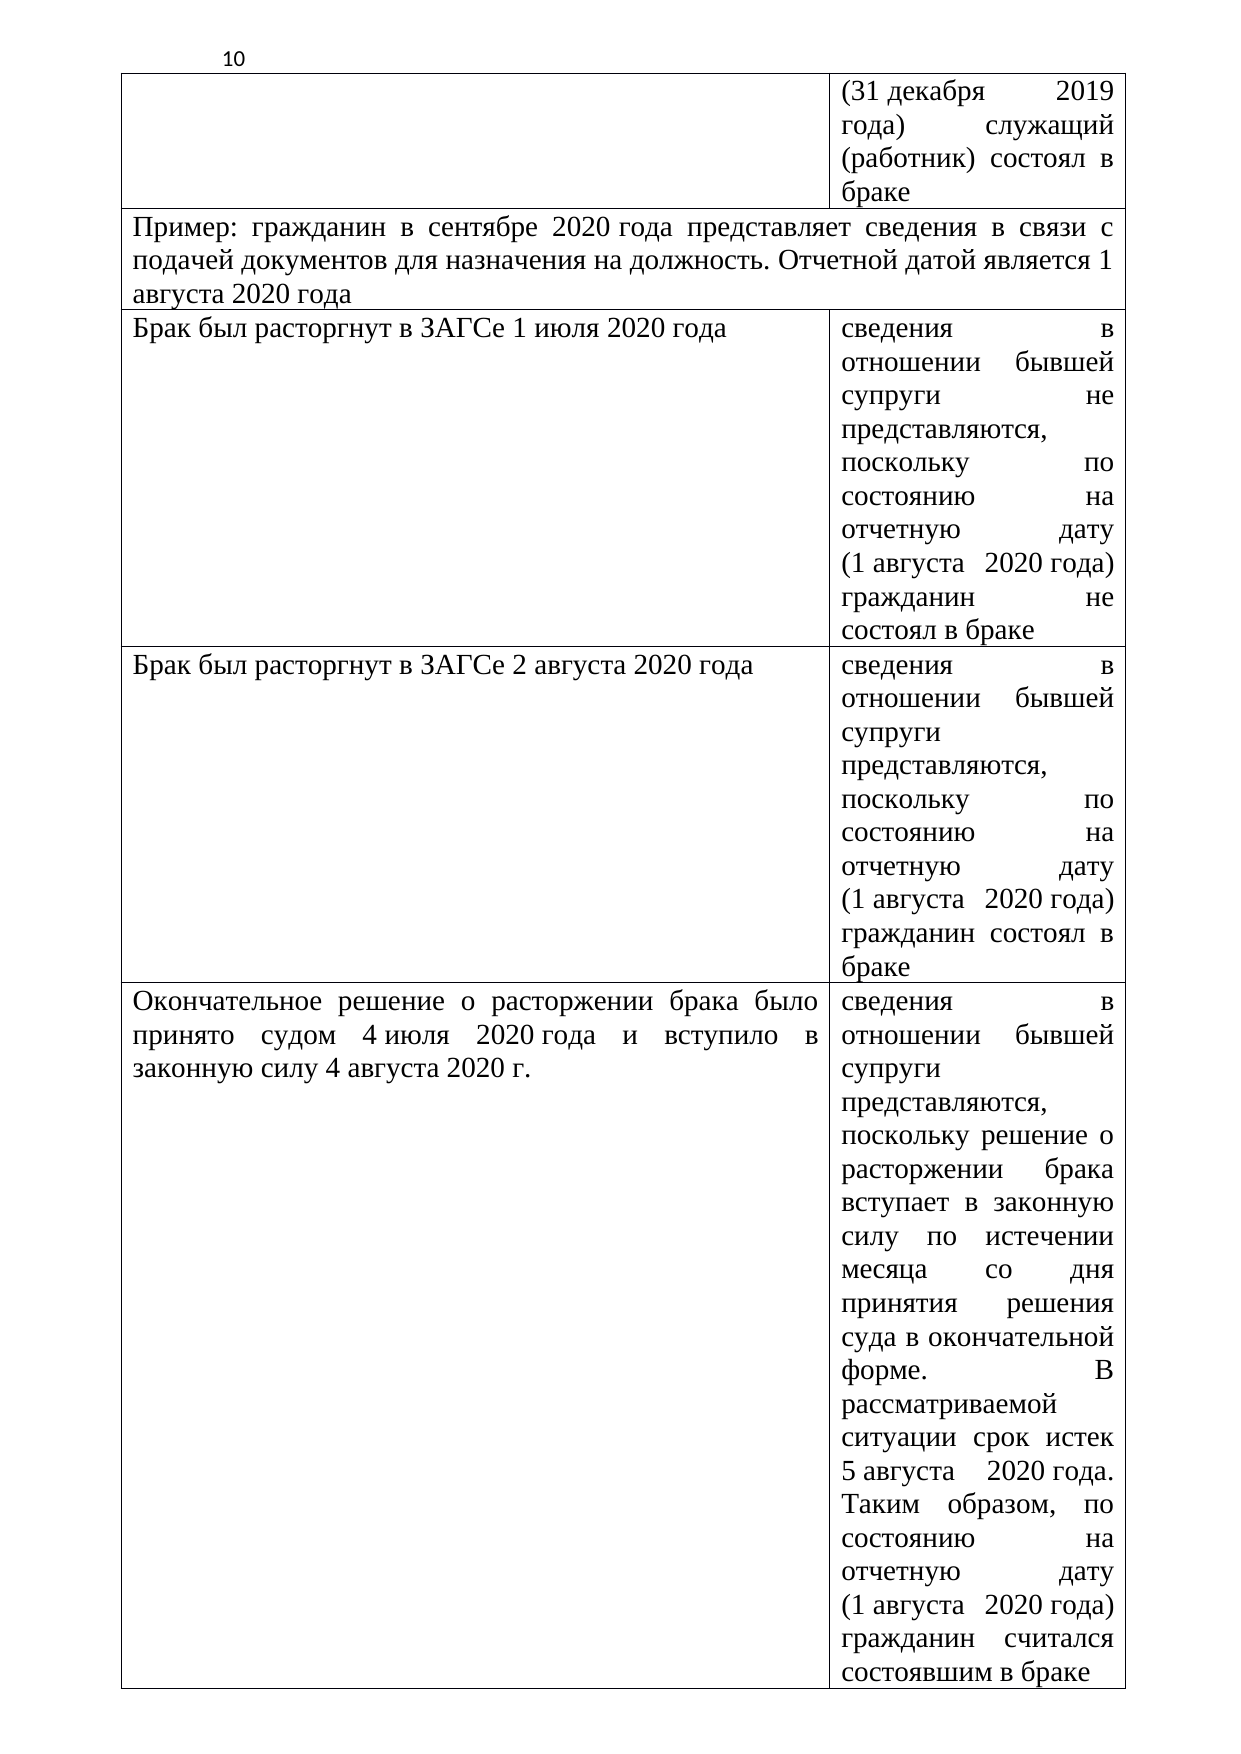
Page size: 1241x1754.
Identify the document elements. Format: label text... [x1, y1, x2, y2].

table_cell сведения в отношении бывшей супруги представляются, поскольку по состоянию на отчетную дату (1 августа 2020 года) гражданин состоял в браке [830, 647, 1125, 982]
table_cell Окончательное решение о расторжении брака было принято судом 4 июля 2020 года и вступило в законную силу 4 августа 2020 г. [122, 983, 829, 1688]
table_cell Брак был расторгнут в ЗАГСе 1 июля 2020 года [122, 310, 829, 646]
table_cell Пример: гражданин в сентябре 2020 года представляет сведения в связи с подачей документов для назначения на должность. Отчетной датой является 1 августа 2020 года [122, 209, 1125, 309]
table_cell [122, 74, 829, 208]
table_cell сведения в отношении бывшей супруги не представляются, поскольку по состоянию на отчетную дату (1 августа 2020 года) гражданин не состоял в браке [830, 310, 1125, 646]
table_cell сведения в отношении бывшей супруги представляются, поскольку решение о расторжении брака вступает в законную силу по истечении месяца со дня принятия решения суда в окончательной форме. В рассматриваемой ситуации срок истек 5 августа 2020 года. Таким образом, по состоянию на отчетную дату (1 августа 2020 года) гражданин считался состоявшим в браке [830, 983, 1125, 1688]
table_cell (31 декабря 2019 года) служащий (работник) состоял в браке [830, 74, 1125, 208]
table_cell Брак был расторгнут в ЗАГСе 2 августа 2020 года [122, 647, 829, 982]
